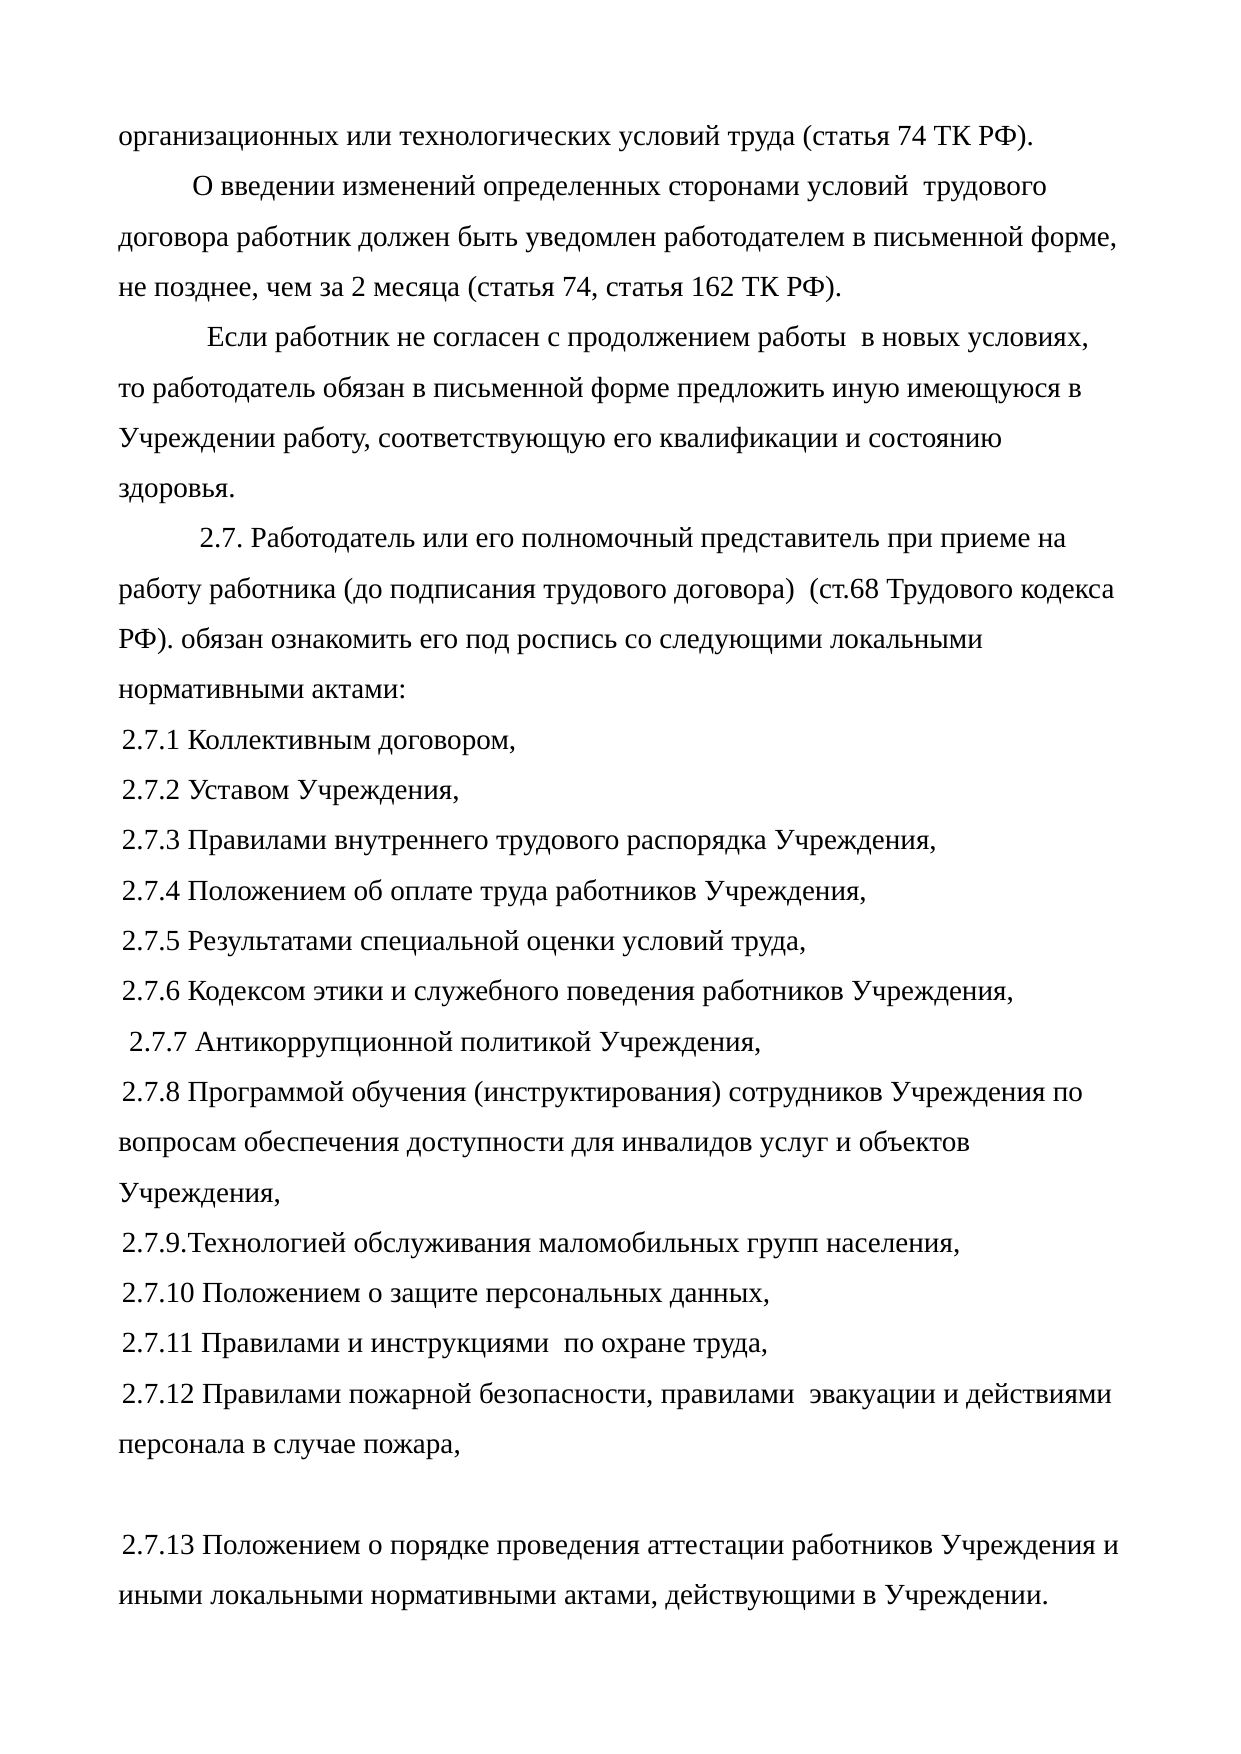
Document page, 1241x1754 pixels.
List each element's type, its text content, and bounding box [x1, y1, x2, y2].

text 2.7.5 Результатами специальной оценки условий труда, [118, 923, 1122, 957]
text 2.7.4 Положением об оплате труда работников Учреждения, [118, 873, 1122, 906]
text 2.7.12 Правилами пожарной безопасности, правилами эвакуации и действиями персонала в случае пожара, [118, 1376, 1122, 1460]
text 2.7.7 Антикоррупционной политикой Учреждения, [118, 1024, 1122, 1057]
text Если работник не согласен с продолжением работы в новых условиях, то работодатель обязан в письменной форме предложить иную имеющуюся в Учреждении работу, соответствующую его квалификации и состоянию здоровья. [118, 319, 1122, 504]
text 2.7.1 Коллективным договором, [118, 722, 1122, 755]
text 2.7.2 Уставом Учреждения, [118, 772, 1122, 806]
text 2.7.3 Правилами внутреннего трудового распорядка Учреждения, [118, 822, 1122, 856]
text 2.7.11 Правилами и инструкциями по охране труда, [118, 1326, 1122, 1359]
text 2.7.8 Программой обучения (инструктирования) сотрудников Учреждения по вопросам обеспечения доступности для инвалидов услуг и объектов Учреждения, [118, 1074, 1122, 1208]
text 2.7. Работодатель или его полномочный представитель при приеме на работу работника (до подписания трудового договора) (ст.68 Трудового кодекса РФ). обязан ознакомить его под роспись со следующими локальными нормативными актами: [118, 521, 1122, 705]
text О введении изменений определенных сторонами условий трудового договора работник должен быть уведомлен работодателем в письменной форме, не позднее, чем за 2 месяца (статья 74, статья 162 ТК РФ). [118, 168, 1122, 303]
text 2.7.10 Положением о защите персональных данных, [118, 1275, 1122, 1309]
text организационных или технологических условий труда (статья 74 ТК РФ). [118, 118, 1122, 152]
text 2.7.6 Кодексом этики и служебного поведения работников Учреждения, [118, 973, 1122, 1007]
text 2.7.13 Положением о порядке проведения аттестации работников Учреждения и иными локальными нормативными актами, действующими в Учреждении. [118, 1527, 1122, 1611]
text 2.7.9.Технологией обслуживания маломобильных групп населения, [118, 1225, 1122, 1258]
